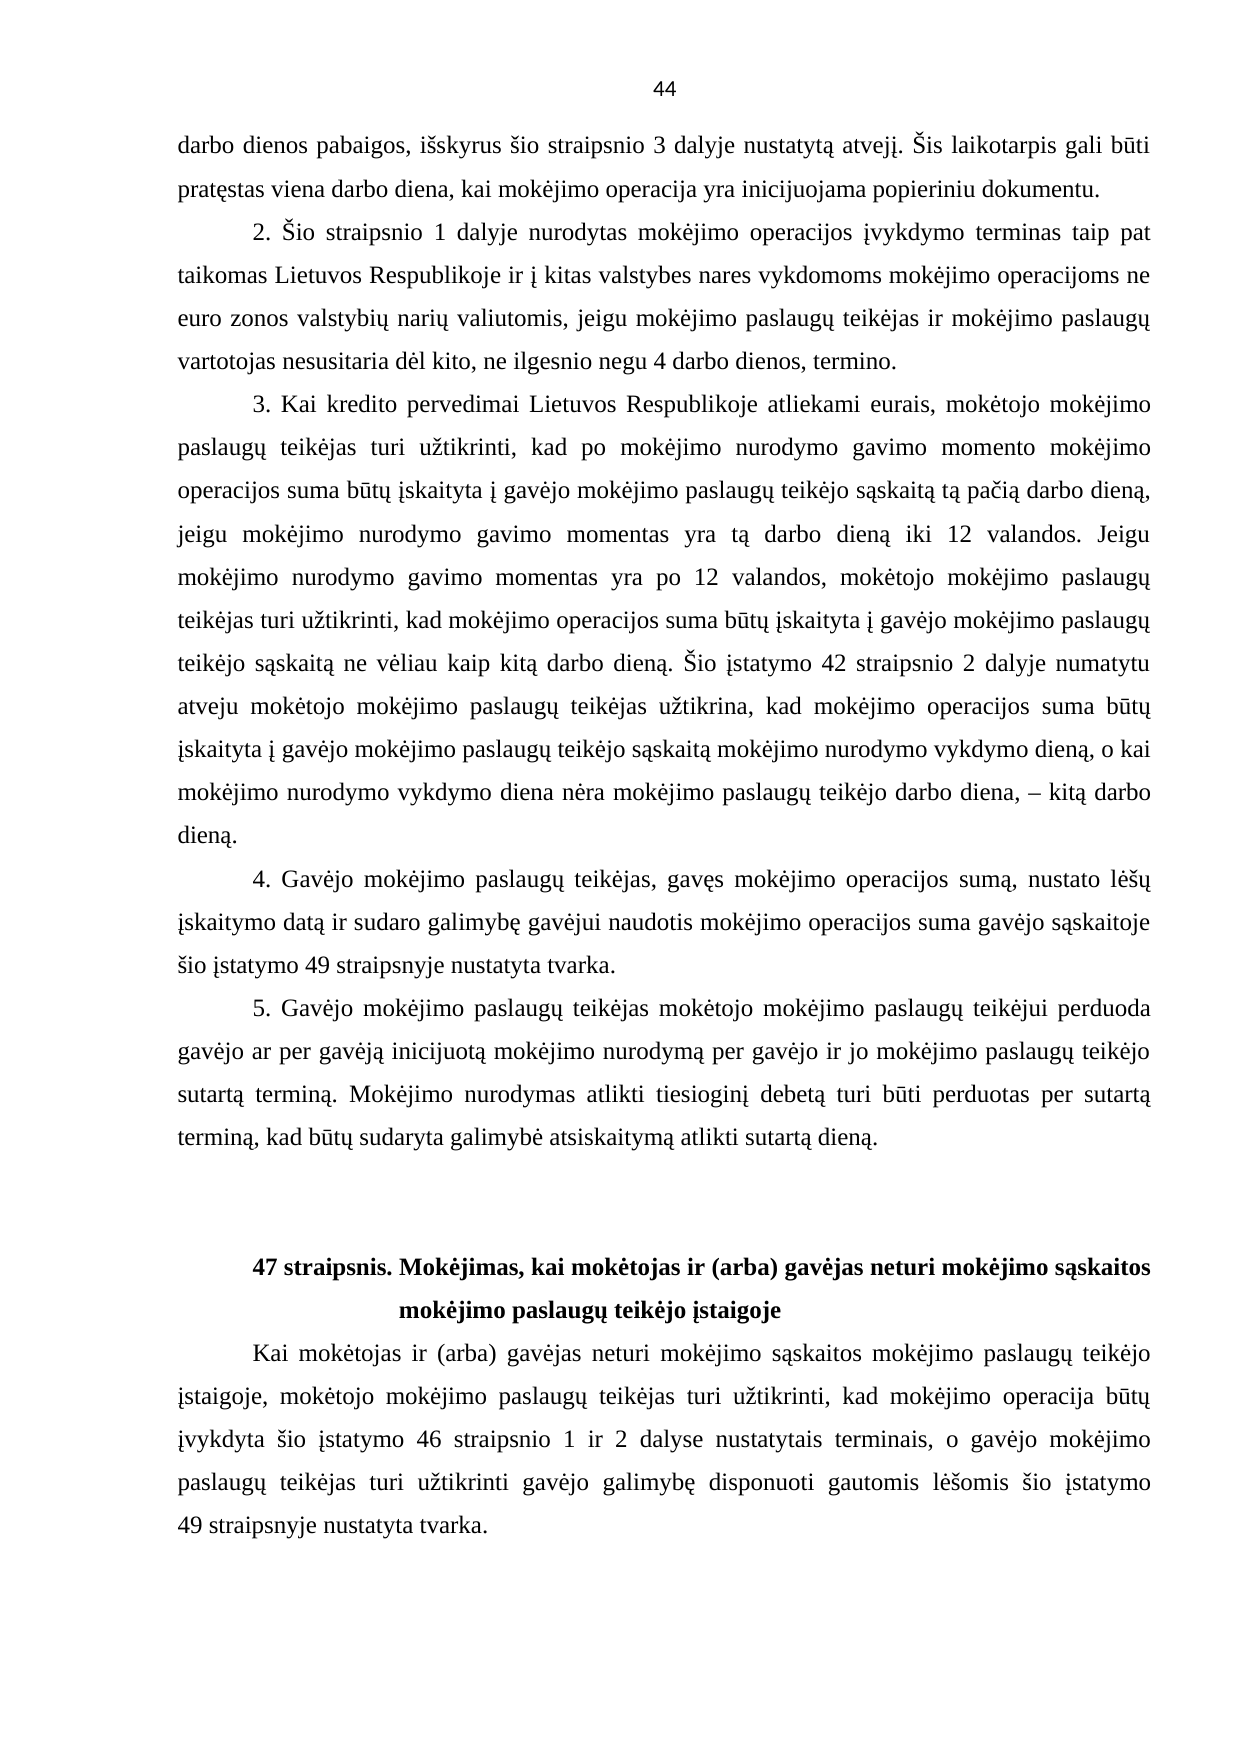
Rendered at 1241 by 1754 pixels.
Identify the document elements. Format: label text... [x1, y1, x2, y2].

text 2. Šio straipsnio 1 dalyje nurodytas mokėjimo operacijos įvykdymo terminas taip pat taikomas Lietuvos Respublikoje ir į kitas valstybes nares vykdomoms mokėjimo operacijoms ne euro zonos valstybių narių valiutomis, jeigu mokėjimo paslaugų teikėjas ir mokėjimo paslaugų vartotojas nesusitaria dėl kito, ne ilgesnio negu 4 darbo dienos, termino. [177, 217, 1152, 375]
text 5. Gavėjo mokėjimo paslaugų teikėjas mokėtojo mokėjimo paslaugų teikėjui perduoda gavėjo ar per gavėją inicijuotą mokėjimo nurodymą per gavėjo ir jo mokėjimo paslaugų teikėjo sutartą terminą. Mokėjimo nurodymas atlikti tiesioginį debetą turi būti perduotas per sutartą terminą, kad būtų sudaryta galimybė atsiskaitymą atlikti sutartą dieną. [177, 993, 1152, 1151]
text 4. Gavėjo mokėjimo paslaugų teikėjas, gavęs mokėjimo operacijos sumą, nustato lėšų įskaitymo datą ir sudaro galimybę gavėjui naudotis mokėjimo operacijos suma gavėjo sąskaitoje šio įstatymo 49 straipsnyje nustatyta tvarka. [177, 864, 1152, 979]
text 3. Kai kredito pervedimai Lietuvos Respublikoje atliekami eurais, mokėtojo mokėjimo paslaugų teikėjas turi užtikrinti, kad po mokėjimo nurodymo gavimo momento mokėjimo operacijos suma būtų įskaityta į gavėjo mokėjimo paslaugų teikėjo sąskaitą tą pačią darbo dieną, jeigu mokėjimo nurodymo gavimo momentas yra tą darbo dieną iki 12 valandos. Jeigu mokėjimo nurodymo gavimo momentas yra po 12 valandos, mokėtojo mokėjimo paslaugų teikėjas turi užtikrinti, kad mokėjimo operacijos suma būtų įskaityta į gavėjo mokėjimo paslaugų teikėjo sąskaitą ne vėliau kaip kitą darbo dieną. Šio įstatymo 42 straipsnio 2 dalyje numatytu atveju mokėtojo mokėjimo paslaugų teikėjas užtikrina, kad mokėjimo operacijos suma būtų įskaityta į gavėjo mokėjimo paslaugų teikėjo sąskaitą mokėjimo nurodymo vykdymo dieną, o kai mokėjimo nurodymo vykdymo diena nėra mokėjimo paslaugų teikėjo darbo diena, – kitą darbo dieną. [177, 389, 1152, 849]
text 47 straipsnis. Mokėjimas, kai mokėtojas ir (arba) gavėjas neturi mokėjimo sąskaitos mokėjimo paslaugų teikėjo įstaigoje [252, 1252, 1152, 1324]
text Kai mokėtojas ir (arba) gavėjas neturi mokėjimo sąskaitos mokėjimo paslaugų teikėjo įstaigoje, mokėtojo mokėjimo paslaugų teikėjas turi užtikrinti, kad mokėjimo operacija būtų įvykdyta šio įstatymo 46 straipsnio 1 ir 2 dalyse nustatytais terminais, o gavėjo mokėjimo paslaugų teikėjas turi užtikrinti gavėjo galimybę disponuoti gautomis lėšomis šio įstatymo 49 straipsnyje nustatyta tvarka. [177, 1338, 1152, 1539]
text darbo dienos pabaigos, išskyrus šio straipsnio 3 dalyje nustatytą atvejį. Šis laikotarpis gali būti pratęstas viena darbo diena, kai mokėjimo operacija yra inicijuojama popieriniu dokumentu. [177, 131, 1152, 202]
